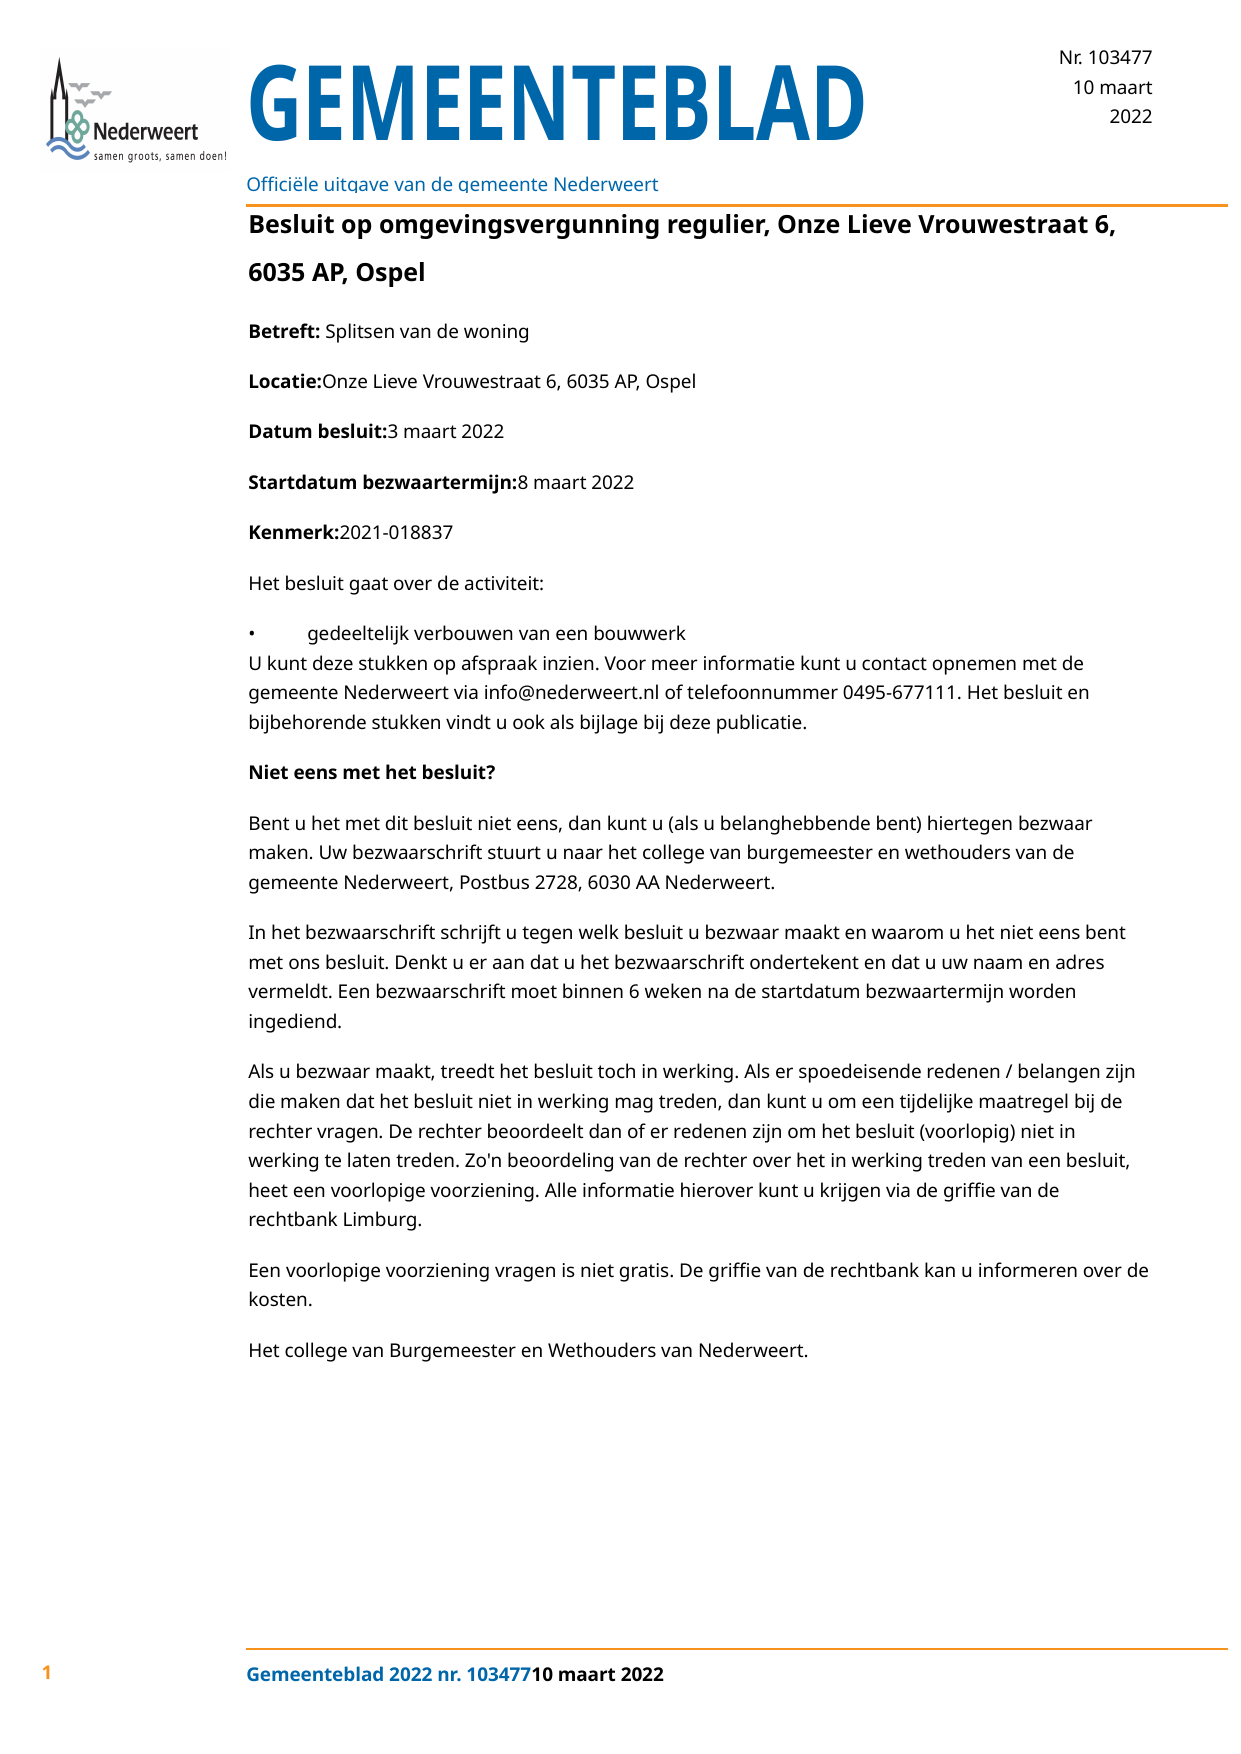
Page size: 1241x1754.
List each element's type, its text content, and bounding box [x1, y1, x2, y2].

picture [41, 47, 231, 172]
text Besluit op omgevingsvergunning regulier, Onze Lieve Vrouwestraat 6, 6035 AP, Ospel [248, 207, 1152, 288]
text Een voorlopige voorziening vragen is niet gratis. De griffie van de rechtbank kan u informeren over de kosten. [248, 1257, 1152, 1312]
text Het college van Burgemeester en Wethouders van Nederweert. [248, 1337, 1152, 1363]
text Startdatum bezwaartermijn:8 maart 2022 [248, 469, 1152, 495]
text Kenmerk:2021-018837 [248, 519, 1152, 545]
text U kunt deze stukken op afspraak inzien. Voor meer informatie kunt u contact opnemen met de gemeente Nederweert via info@nederweert.nl of telefoonnummer 0495-677111. Het besluit en bijbehorende stukken vindt u ook als bijlage bij deze publicatie. [248, 650, 1152, 735]
text Als u bezwaar maakt, treedt het besluit toch in werking. Als er spoedeisende redenen / belangen zijn die maken dat het besluit niet in werking mag treden, dan kunt u om een tijdelijke maatregel bij de rechter vragen. De rechter beoordeelt dan of er redenen zijn om het besluit (voorlopig) niet in werking te laten treden. Zo'n beoordeling van de rechter over het in werking treden van een besluit, heet een voorlopige voorziening. Alle informatie hierover kunt u krijgen via de griffie van de rechtbank Limburg. [248, 1059, 1152, 1232]
list gedeeltelijk verbouwen van een bouwwerk [248, 620, 1152, 646]
text Niet eens met het besluit? [248, 759, 1152, 785]
text Locatie:Onze Lieve Vrouwestraat 6, 6035 AP, Ospel [248, 368, 1152, 394]
text Bent u het met dit besluit niet eens, dan kunt u (als u belanghebbende bent) hiertegen bezwaar maken. Uw bezwaarschrift stuurt u naar het college van burgemeester en wethouders van de gemeente Nederweert, Postbus 2728, 6030 AA Nederweert. [248, 810, 1152, 895]
text Het besluit gaat over de activiteit: [248, 570, 1152, 596]
text Betreft: Splitsen van de woning [248, 318, 1152, 344]
text Datum besluit:3 maart 2022 [248, 419, 1152, 444]
text In het bezwaarschrift schrijft u tegen welk besluit u bezwaar maakt en waarom u het niet eens bent met ons besluit. Denkt u er aan dat u het bezwaarschrift ondertekent en dat u uw naam en adres vermeldt. Een bezwaarschrift moet binnen 6 weken na de startdatum bezwaartermijn worden ingediend. [248, 919, 1152, 1034]
